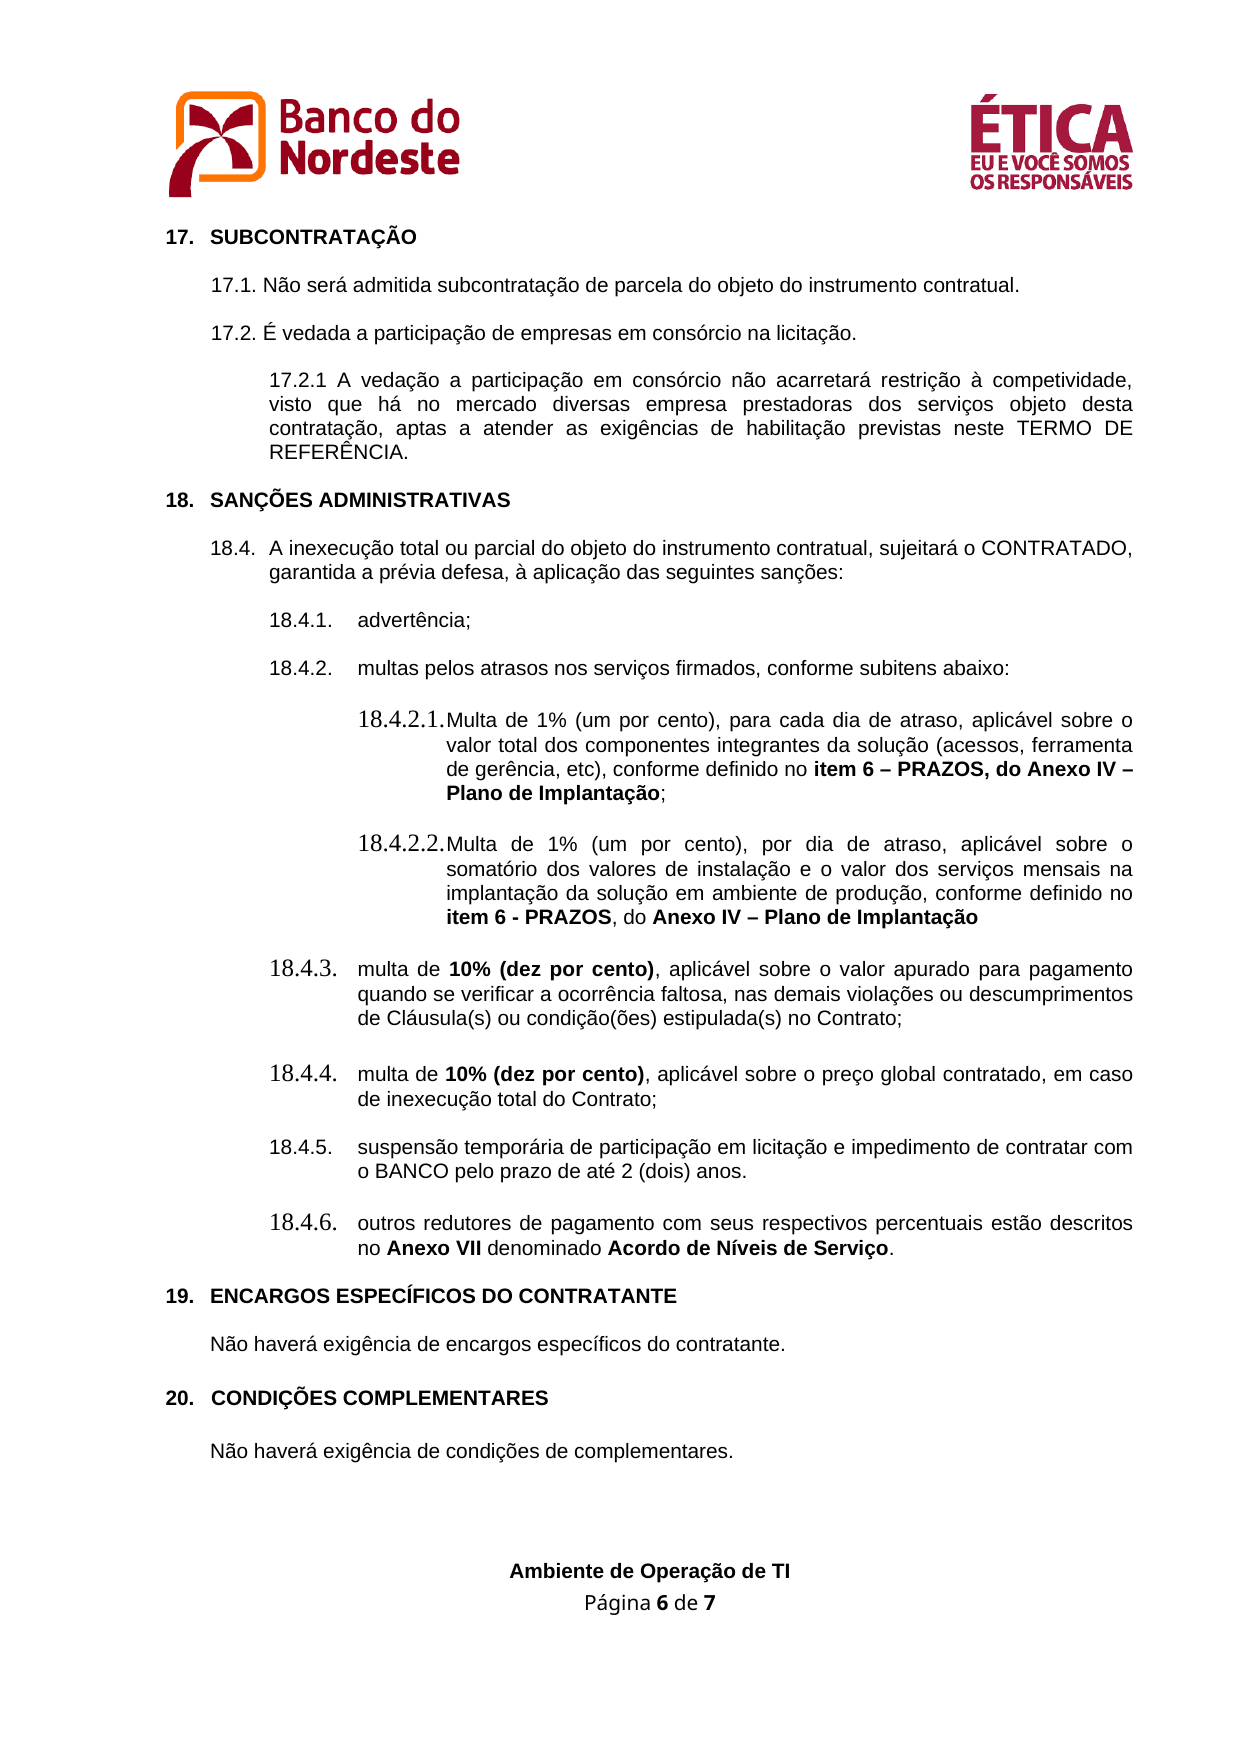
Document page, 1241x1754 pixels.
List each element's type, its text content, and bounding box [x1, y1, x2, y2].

text Ambiente de Operação de TI [165, 1559, 1134, 1583]
text 17.2. É vedada a participação de empresas em consórcio na licitação. [211, 320, 1134, 344]
list Multa de 1% (um por cento), por dia de atraso, aplicável sobre o somatório dos valores de instalação e o valor dos serviços mensais na implantação da solução em ambiente de produção, conforme definido no item 6 - PRAZOS, do Anexo IV – Plano de Implantação [357, 828, 1134, 929]
list Multa de 1% (um por cento), para cada dia de atraso, aplicável sobre o valor total dos componentes integrantes da solução (acessos, ferramenta de gerência, etc), conforme definido no item 6 – PRAZOS, do Anexo IV – Plano de Implantação; [357, 704, 1134, 804]
text Não haverá exigência de condições de complementares. [210, 1438, 1134, 1462]
list ENCARGOS ESPECÍFICOS DO CONTRATANTE [165, 1283, 1134, 1307]
list SUBCONTRATAÇÃO [165, 224, 1134, 248]
list SANÇÕES ADMINISTRATIVAS [165, 488, 1134, 512]
list CONDIÇÕES COMPLEMENTARES [165, 1386, 1134, 1410]
list Não haverá exigência de encargos específicos do contratante. [210, 1331, 1134, 1355]
list A inexecução total ou parcial do objeto do instrumento contratual, sujeitará o CONTRATADO, garantida a prévia defesa, à aplicação das seguintes sanções: [210, 536, 1134, 584]
list multas pelos atrasos nos serviços firmados, conforme subitens abaixo: [269, 656, 1134, 680]
list multa de 10% (dez por cento), aplicável sobre o preço global contratado, em caso de inexecução total do Contrato; [269, 1058, 1134, 1111]
text 17.2.1 A vedação a participação em consórcio não acarretará restrição à competividade, visto que há no mercado diversas empresa prestadoras dos serviços objeto desta contratação, aptas a atender as exigências de habilitação previstas neste TERMO DE REFERÊNCIA. [269, 368, 1134, 464]
text 17.1. Não será admitida subcontratação de parcela do objeto do instrumento contratual. [211, 272, 1134, 296]
list suspensão temporária de participação em licitação e impedimento de contratar com o BANCO pelo prazo de até 2 (dois) anos. [269, 1135, 1134, 1183]
list advertência; [269, 608, 1134, 632]
list multa de 10% (dez por cento), aplicável sobre o valor apurado para pagamento quando se verificar a ocorrência faltosa, nas demais violações ou descumprimentos de Cláusula(s) ou condição(ões) estipulada(s) no Contrato; [269, 953, 1134, 1029]
list outros redutores de pagamento com seus respectivos percentuais estão descritos no Anexo VII denominado Acordo de Níveis de Serviço. [269, 1207, 1134, 1259]
